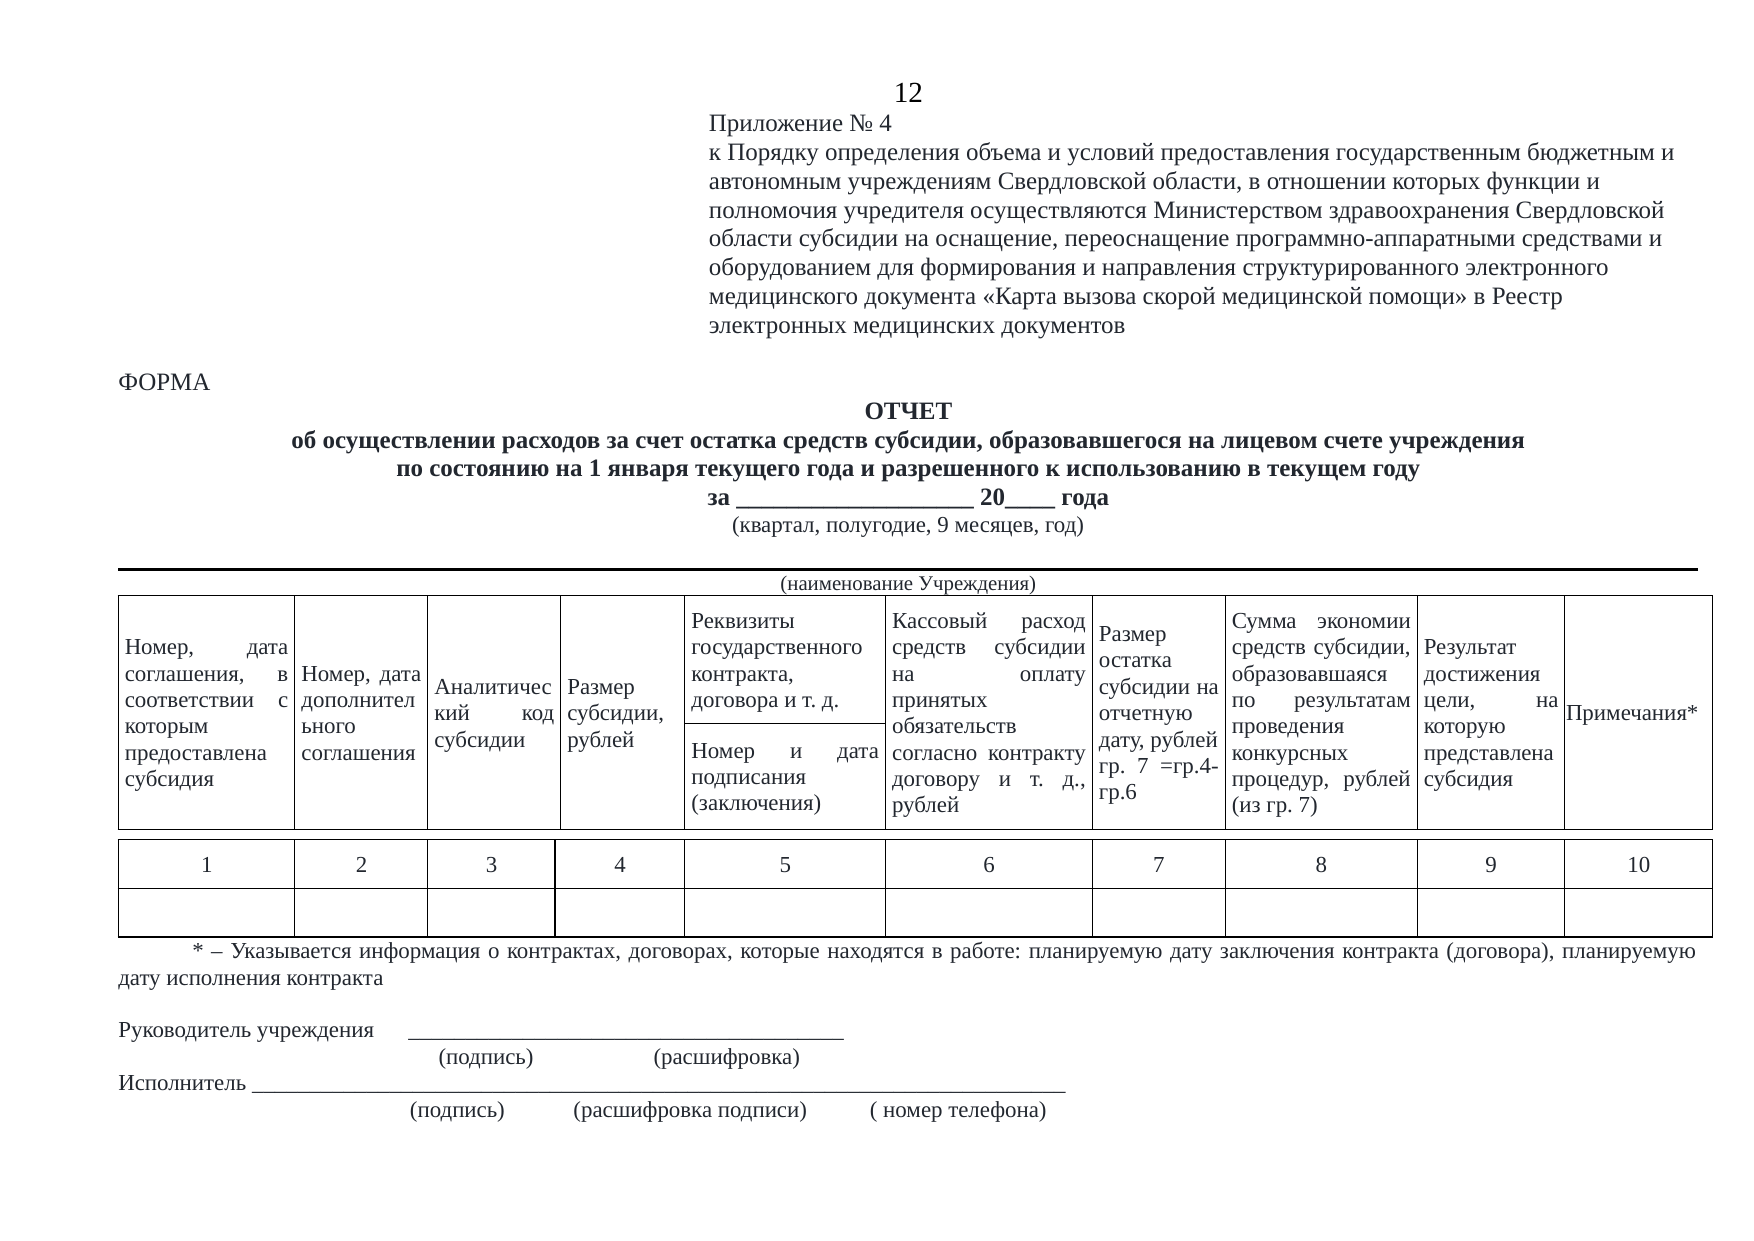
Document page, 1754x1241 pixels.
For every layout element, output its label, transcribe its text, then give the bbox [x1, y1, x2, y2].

text за ___________________ 20____ года [118, 482, 1698, 511]
table_header Номер, дата соглашения, в соответствии с которым предоставлена субсидия [119, 596, 294, 828]
text (наименование Учреждения) [118, 571, 1698, 595]
text (квартал, полугодие, 9 месяцев, год) [118, 511, 1698, 537]
table_cell [1226, 889, 1417, 936]
table_cell [1565, 889, 1712, 936]
table_header Кассовый расход средств субсидии на оплату принятых обязательств согласно контракту договору и т. д., рублей [886, 596, 1092, 828]
table_header 6 [886, 840, 1092, 888]
table_header 4 [556, 840, 684, 888]
table_header Размер остатка субсидии на отчетную дату, рублей гр. 7 =гр.4-гр.6 [1093, 596, 1225, 828]
table_cell [1093, 889, 1225, 936]
table_header Примечания* [1565, 596, 1712, 828]
text * – Указывается информация о контрактах, договорах, которые находятся в работе: планируемую дату заключения контракта (договора), планируемую дату исполнения контракта [118, 938, 1698, 990]
table_cell [1418, 889, 1564, 936]
table_header 3 [428, 840, 554, 888]
table_cell [295, 889, 427, 936]
table_header Номер, дата дополнительного соглашения [295, 596, 427, 828]
text (подпись) (расшифровка подписи) ( номер телефона) [118, 1096, 1698, 1122]
table_cell [685, 889, 885, 936]
text ФОРМА [118, 367, 1698, 396]
table_header 1 [119, 840, 294, 888]
table_header 9 [1418, 840, 1564, 888]
text по состоянию на 1 января текущего года и разрешенного к использованию в текущем году [118, 453, 1698, 482]
table_cell [428, 889, 554, 936]
text ОТЧЕТ [118, 396, 1698, 425]
table_cell [119, 889, 294, 936]
text к Порядку определения объема и условий предоставления государственным бюджетным и автономным учреждениям Свердловской области, в отношении которых функции и полномочия учредителя осуществляются Министерством здравоохранения Свердловской области субсидии на оснащение, переоснащение программно-аппаратными средствами и оборудованием для формирования и направления структурированного электронного медицинского документа «Карта вызова скорой медицинской помощи» в Реестр электронных медицинских документов [709, 137, 1698, 338]
table_cell [886, 889, 1092, 936]
table_header 5 [685, 840, 885, 888]
table_header 8 [1226, 840, 1417, 888]
table_header Сумма экономии средств субсидии, образовавшаяся по результатам проведения конкурсных процедур, рублей (из гр. 7) [1226, 596, 1417, 828]
text об осуществлении расходов за счет остатка средств субсидии, образовавшегося на лицевом счете учреждения [118, 425, 1698, 453]
table_header 10 [1565, 840, 1712, 888]
text Руководитель учреждения ______________________________________ [118, 1017, 1698, 1043]
table_header 7 [1093, 840, 1225, 888]
table_header 2 [295, 840, 427, 888]
table_header Результат достижения цели, на которую представлена субсидия [1418, 596, 1564, 828]
table_cell [556, 889, 684, 936]
text (подпись) (расшифровка) [118, 1043, 1698, 1069]
table_header Реквизиты государственного контракта, договора и т. д. [685, 596, 885, 723]
text Исполнитель _______________________________________________________________________ [118, 1069, 1698, 1096]
text Приложение № 4 [709, 108, 1698, 137]
table_cell Номер и дата подписания (заключения) [685, 724, 885, 828]
table_header Аналитический код субсидии [428, 596, 560, 828]
table_header Размер субсидии, рублей [561, 596, 684, 828]
